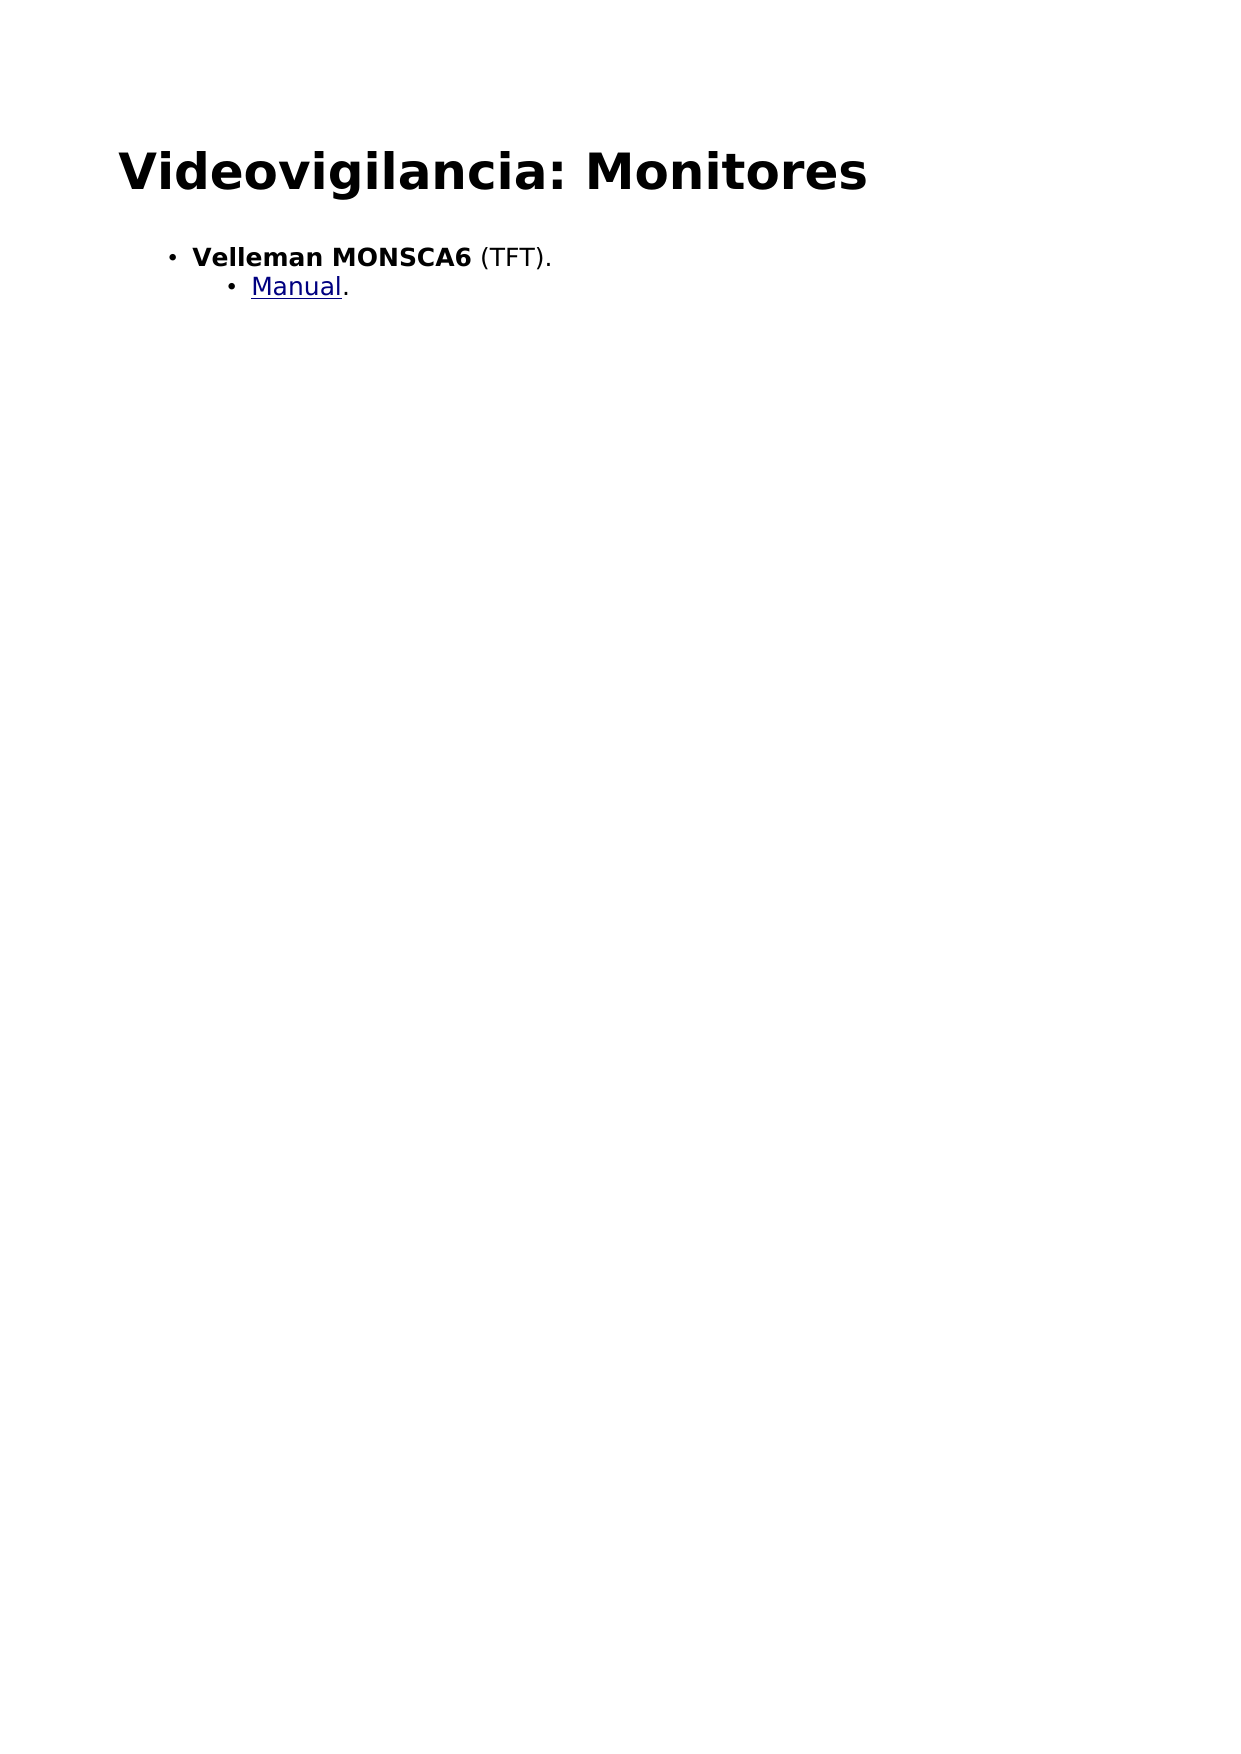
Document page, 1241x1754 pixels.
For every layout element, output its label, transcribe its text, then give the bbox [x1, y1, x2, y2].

list Manual. [236, 272, 1122, 302]
subtitle Videovigilancia: Monitores [118, 143, 1122, 201]
list Velleman MONSCA6 (TFT). [177, 243, 1122, 272]
